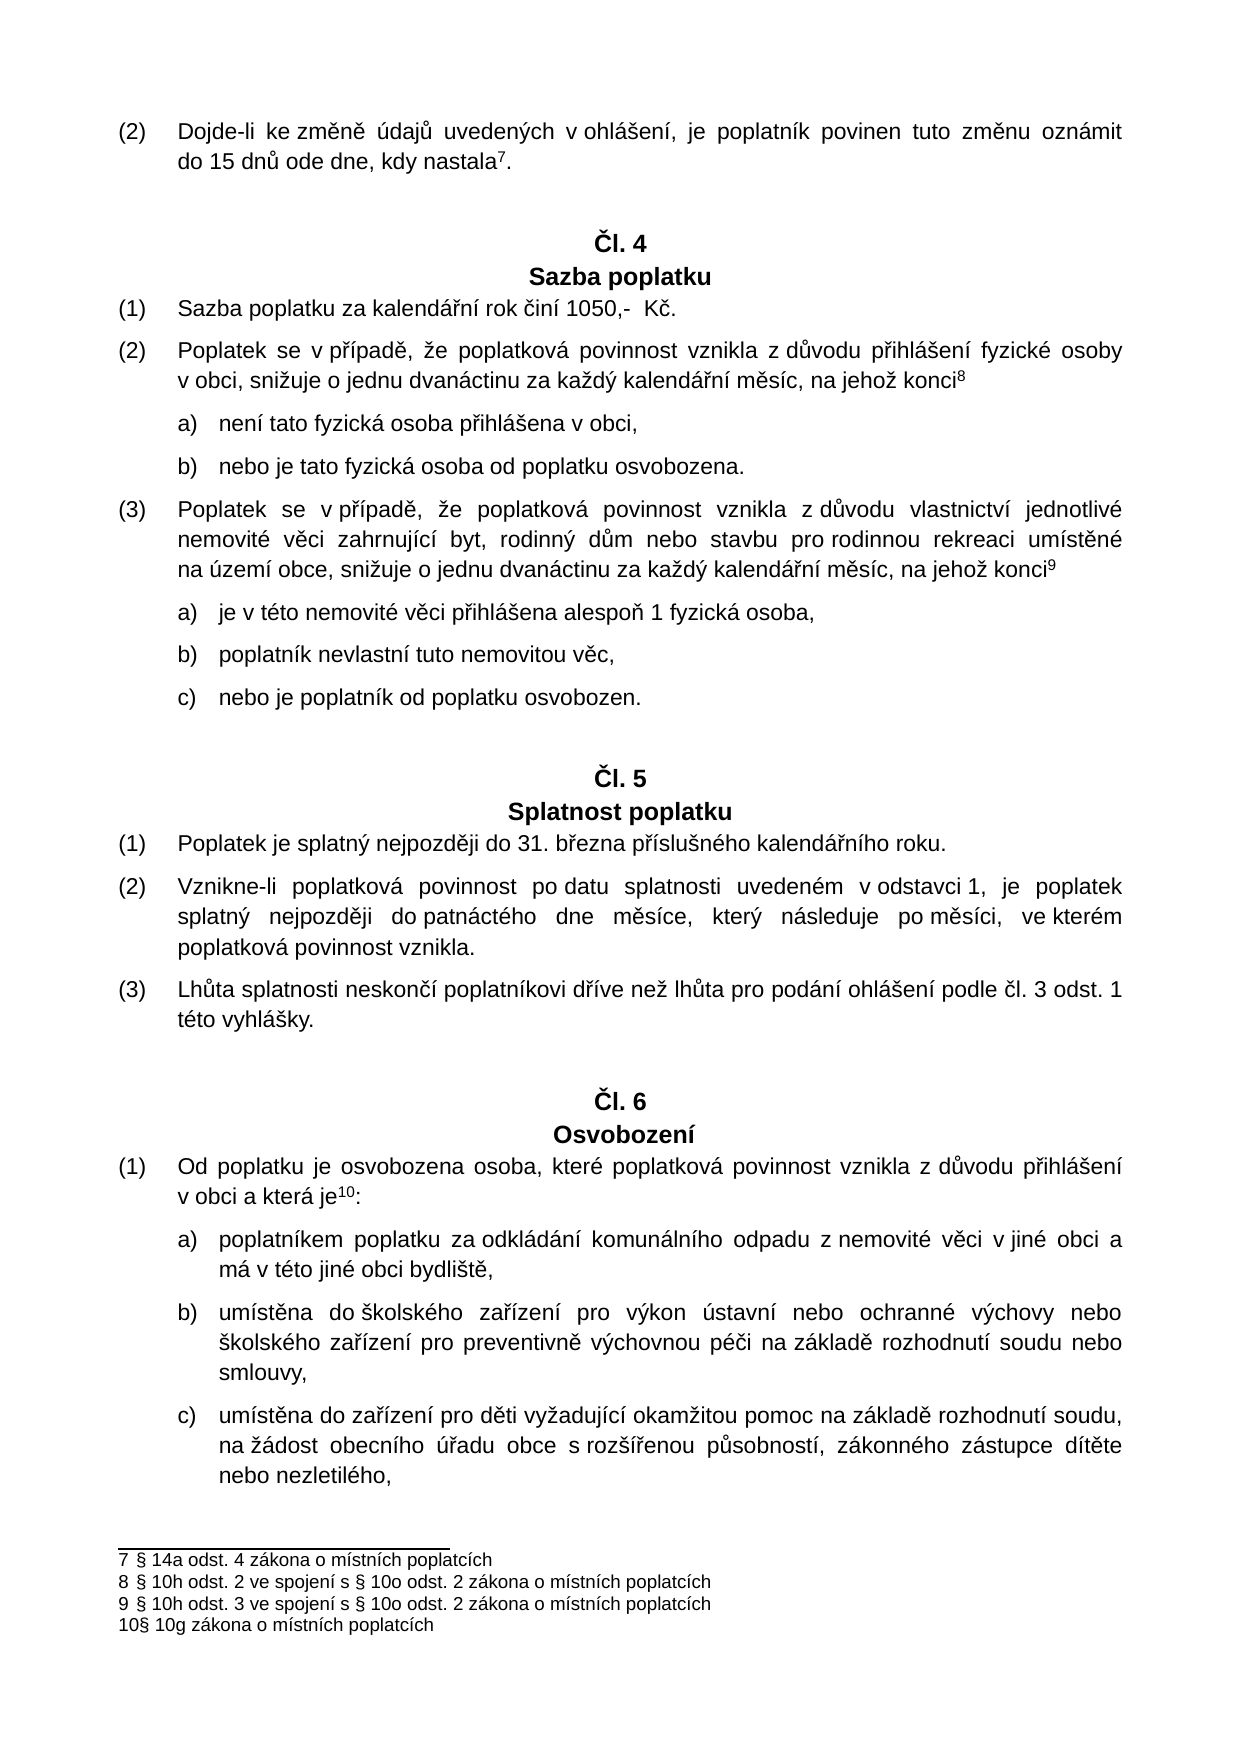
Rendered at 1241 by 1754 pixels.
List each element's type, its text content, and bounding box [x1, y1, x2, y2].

list Poplatek se v případě, že poplatková povinnost vznikla z důvodu přihlášení fyzické osoby v obci, snižuje o jednu dvanáctinu za každý kalendářní měsíc, na jehož konci [118, 337, 1122, 394]
list § 14a odst. 4 zákona o místních poplatcích [118, 1549, 1122, 1571]
list Dojde-li ke změně údajů uvedených v ohlášení, je poplatník povinen tuto změnu oznámit do 15 dnů ode dne, kdy nastala. [118, 118, 1122, 175]
subtitle Čl. 6 Osvobození [118, 1087, 1122, 1148]
list Lhůta splatnosti neskončí poplatníkovi dříve než lhůta pro podání ohlášení podle čl. 3 odst. 1 této vyhlášky. [118, 976, 1122, 1033]
list Poplatek se v případě, že poplatková povinnost vznikla z důvodu vlastnictví jednotlivé nemovité věci zahrnující byt, rodinný dům nebo stavbu pro rodinnou rekreaci umístěné na území obce, snižuje o jednu dvanáctinu za každý kalendářní měsíc, na jehož konci [118, 496, 1122, 582]
list poplatníkem poplatku za odkládání komunálního odpadu z nemovité věci v jiné obci a má v této jiné obci bydliště, [177, 1226, 1122, 1282]
list Vznikne-li poplatková povinnost po datu splatnosti uvedeném v odstavci 1, je poplatek splatný nejpozději do patnáctého dne měsíce, který následuje po měsíci, ve kterém poplatková povinnost vznikla. [118, 873, 1122, 960]
list nebo je tato fyzická osoba od poplatku osvobozena. [177, 453, 1122, 479]
list je v této nemovité věci přihlášena alespoň 1 fyzická osoba, [177, 599, 1122, 625]
subtitle Čl. 5 Splatnost poplatku [118, 764, 1122, 826]
list § 10g zákona o místních poplatcích [118, 1614, 1122, 1635]
list Od poplatku je osvobozena osoba, které poplatková povinnost vznikla z důvodu přihlášení v obci a která je: [118, 1153, 1122, 1209]
list § 10h odst. 2 ve spojení s § 10o odst. 2 zákona o místních poplatcích [118, 1571, 1122, 1592]
list Poplatek je splatný nejpozději do 31. března příslušného kalendářního roku. [118, 830, 1122, 857]
list nebo je poplatník od poplatku osvobozen. [177, 684, 1122, 711]
subtitle Čl. 4 Sazba poplatku [118, 228, 1122, 290]
list umístěna do školského zařízení pro výkon ústavní nebo ochranné výchovy nebo školského zařízení pro preventivně výchovnou péči na základě rozhodnutí soudu nebo smlouvy, [177, 1298, 1122, 1385]
list není tato fyzická osoba přihlášena v obci, [177, 410, 1122, 437]
list umístěna do zařízení pro děti vyžadující okamžitou pomoc na základě rozhodnutí soudu, na žádost obecního úřadu obce s rozšířenou působností, zákonného zástupce dítěte nebo nezletilého, [177, 1402, 1122, 1488]
list poplatník nevlastní tuto nemovitou věc, [177, 641, 1122, 668]
list Sazba poplatku za kalendářní rok činí 1050,- Kč. [118, 294, 1122, 321]
list § 10h odst. 3 ve spojení s § 10o odst. 2 zákona o místních poplatcích [118, 1592, 1122, 1614]
